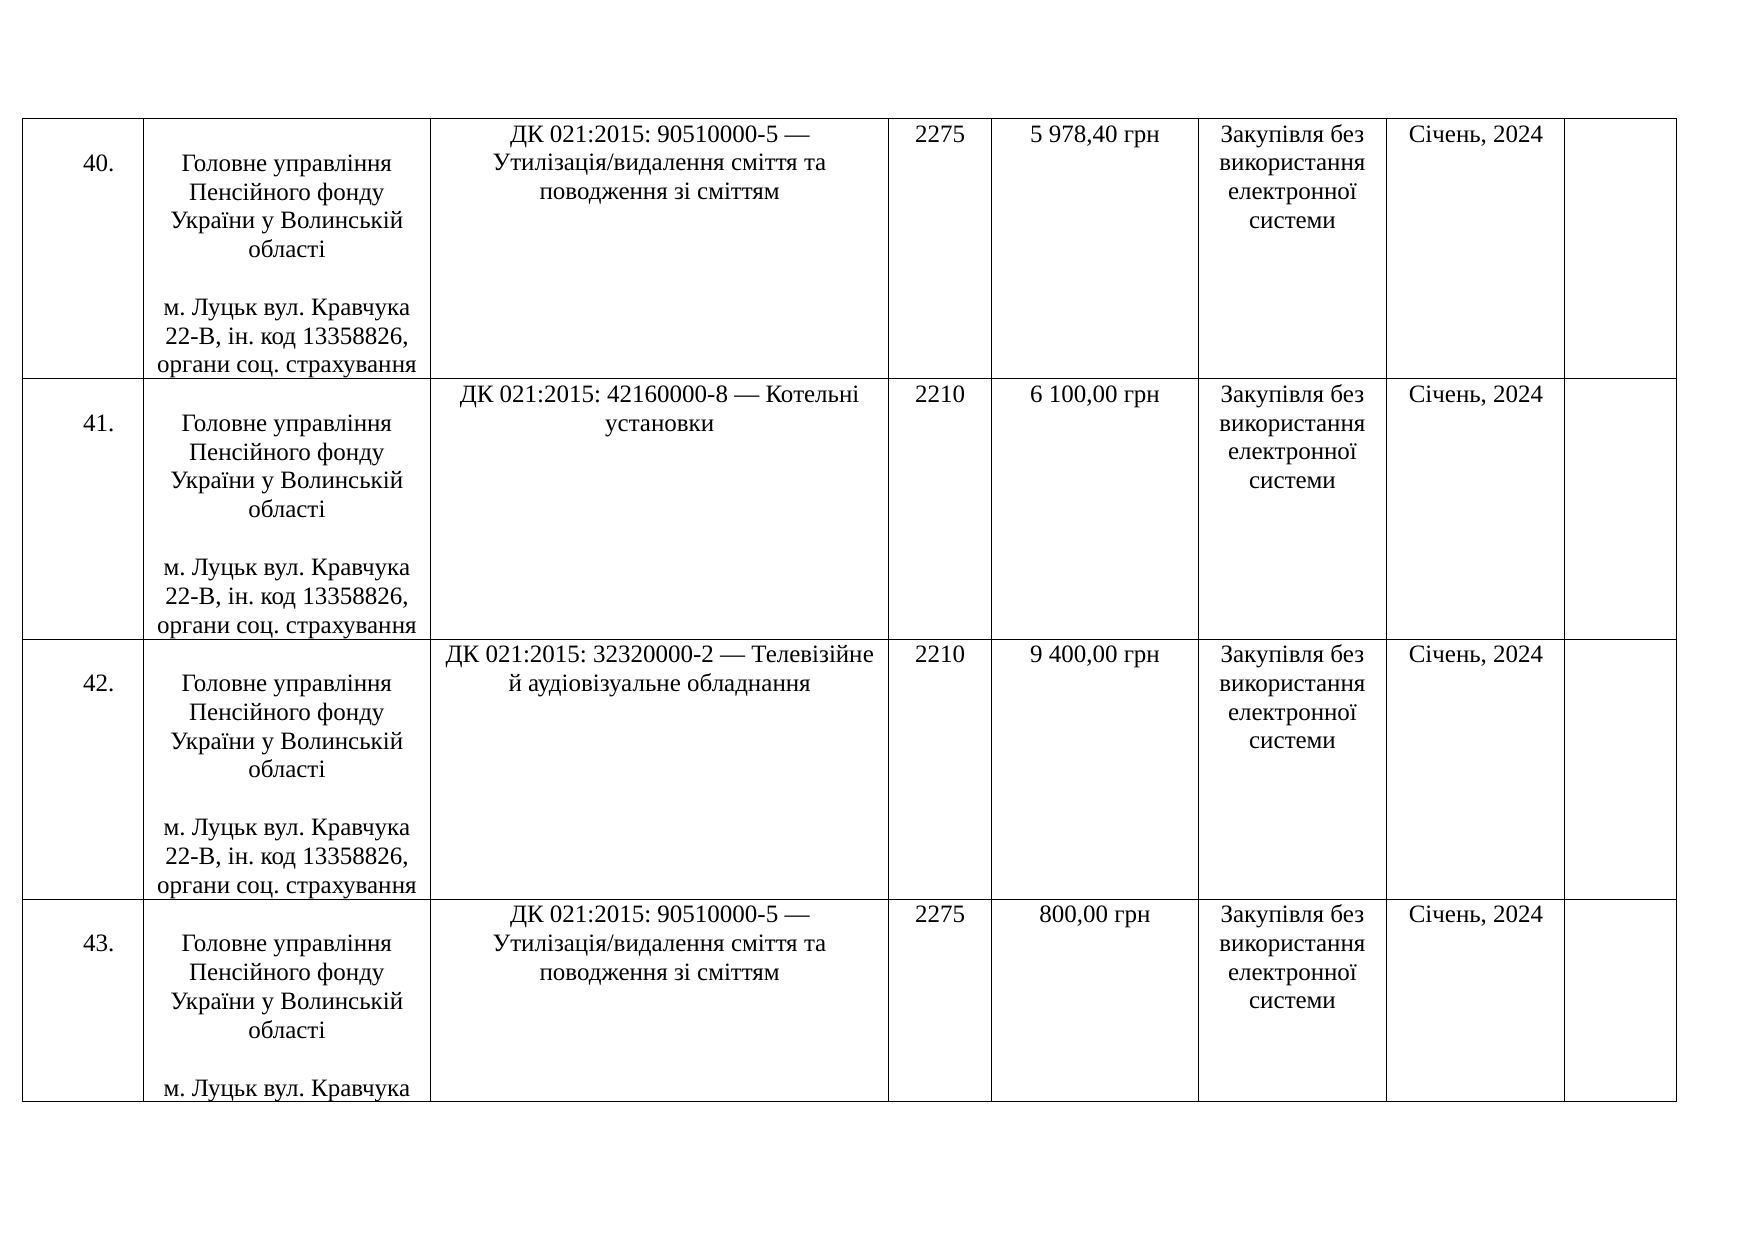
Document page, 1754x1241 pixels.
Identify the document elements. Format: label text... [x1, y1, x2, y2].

table_cell Головне управління Пенсійного фонду України у Волинській області м. Луцьк вул. Кравчука [144, 900, 430, 1101]
table_cell Головне управління Пенсійного фонду України у Волинській області м. Луцьк вул. Кравчука 22-В, ін. код 13358826, органи соц. страхування [144, 119, 430, 378]
table_cell Закупівля без використання електронної системи [1199, 379, 1386, 638]
table_cell 2210 [889, 640, 991, 899]
table_cell Закупівля без використання електронної системи [1199, 119, 1386, 378]
table_cell Січень, 2024 [1387, 900, 1564, 1101]
table_cell [1565, 119, 1676, 378]
table_cell [1565, 640, 1676, 899]
table_cell Закупівля без використання електронної системи [1199, 640, 1386, 899]
table_cell 800,00 грн [992, 900, 1198, 1101]
table_cell ДК 021:2015: 90510000-5 — Утилізація/видалення сміття та поводження зі сміттям [431, 119, 888, 378]
table_cell 2275 [889, 900, 991, 1101]
table_cell 6 100,00 грн [992, 379, 1198, 638]
table_cell 2275 [889, 119, 991, 378]
table_cell Січень, 2024 [1387, 379, 1564, 638]
table_cell 9 400,00 грн [992, 640, 1198, 899]
table_cell [1565, 900, 1676, 1101]
table_cell Головне управління Пенсійного фонду України у Волинській області м. Луцьк вул. Кравчука 22-В, ін. код 13358826, органи соц. страхування [144, 379, 430, 638]
table_cell [23, 640, 143, 899]
table_cell ДК 021:2015: 90510000-5 — Утилізація/видалення сміття та поводження зі сміттям [431, 900, 888, 1101]
table_cell [1565, 379, 1676, 638]
table_cell [23, 900, 143, 1101]
table_cell Головне управління Пенсійного фонду України у Волинській області м. Луцьк вул. Кравчука 22-В, ін. код 13358826, органи соц. страхування [144, 640, 430, 899]
table_cell Січень, 2024 [1387, 640, 1564, 899]
table_cell Закупівля без використання електронної системи [1199, 900, 1386, 1101]
table_cell ДК 021:2015: 42160000-8 — Котельні установки [431, 379, 888, 638]
table_cell 5 978,40 грн [992, 119, 1198, 378]
table_cell [23, 379, 143, 638]
table_cell [23, 119, 143, 378]
table_cell ДК 021:2015: 32320000-2 — Телевізійне й аудіовізуальне обладнання [431, 640, 888, 899]
table_cell 2210 [889, 379, 991, 638]
table_cell Січень, 2024 [1387, 119, 1564, 378]
